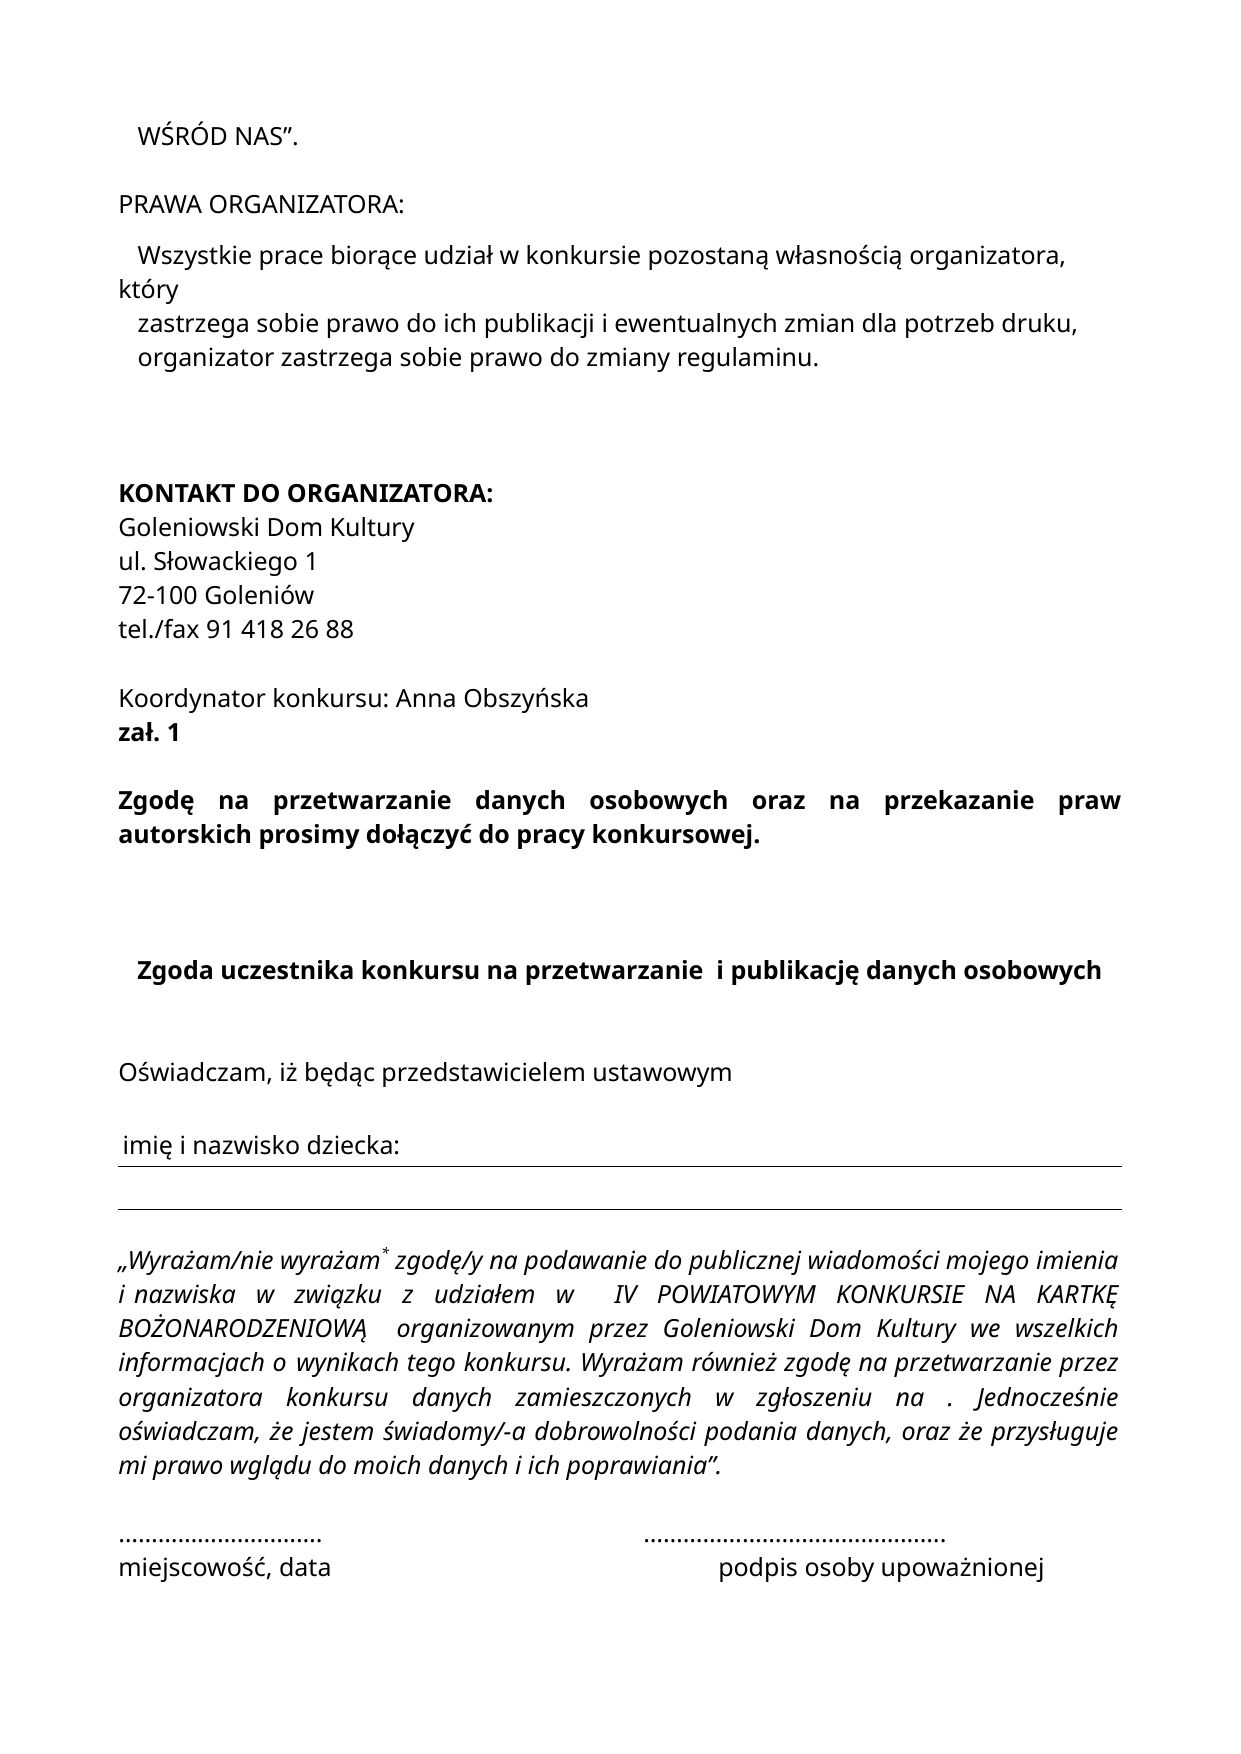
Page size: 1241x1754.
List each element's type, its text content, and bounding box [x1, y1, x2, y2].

text zastrzega sobie prawo do ich publikacji i ewentualnych zmian dla potrzeb druku, [118, 306, 1122, 339]
text PRAWA ORGANIZATORA: [118, 186, 1122, 220]
text zał. 1 [118, 714, 1122, 748]
text Zgoda uczestnika konkursu na przetwarzanie i publikację danych osobowych [118, 953, 1122, 987]
text 72-100 Goleniów [118, 578, 1122, 612]
text KONTAKT DO ORGANIZATORA: [118, 476, 1122, 510]
text miejscowość, data podpis osoby upoważnionej [118, 1549, 1122, 1583]
text …………………………. ………………………………………. [118, 1515, 1122, 1549]
text Oświadczam, iż będąc przedstawicielem ustawowym [118, 1055, 1122, 1089]
text ul. Słowackiego 1 [118, 544, 1122, 578]
text Koordynator konkursu: Anna Obszyńska [118, 680, 1122, 714]
text Wszystkie prace biorące udział w konkursie pozostaną własnością organizatora, który [118, 237, 1122, 306]
text Goleniowski Dom Kultury [118, 510, 1122, 544]
text tel./fax 91 418 26 88 [118, 612, 1122, 646]
text imię i nazwisko dziecka: [118, 1123, 1122, 1166]
text WŚRÓD NAS”. [118, 118, 1122, 152]
text organizator zastrzega sobie prawo do zmiany regulaminu. [118, 339, 1122, 374]
text „Wyrażam/nie wyrażam* zgodę/y na podawanie do publicznej wiadomości mojego imienia i nazwiska w związku z udziałem w IV POWIATOWYM KONKURSIE NA KARTKĘ BOŻONARODZENIOWĄ organizowanym przez Goleniowski Dom Kultury we wszelkich informacjach o wynikach tego konkursu. Wyrażam również zgodę na przetwarzanie przez organizatora konkursu danych zamieszczonych w zgłoszeniu na . Jednocześnie oświadczam, że jestem świadomy/-a dobrowolności podania danych, oraz że przysługuje mi prawo wglądu do moich danych i ich poprawiania”. [118, 1243, 1122, 1481]
text Zgodę na przetwarzanie danych osobowych oraz na przekazanie praw autorskich prosimy dołączyć do pracy konkursowej. [118, 782, 1122, 851]
